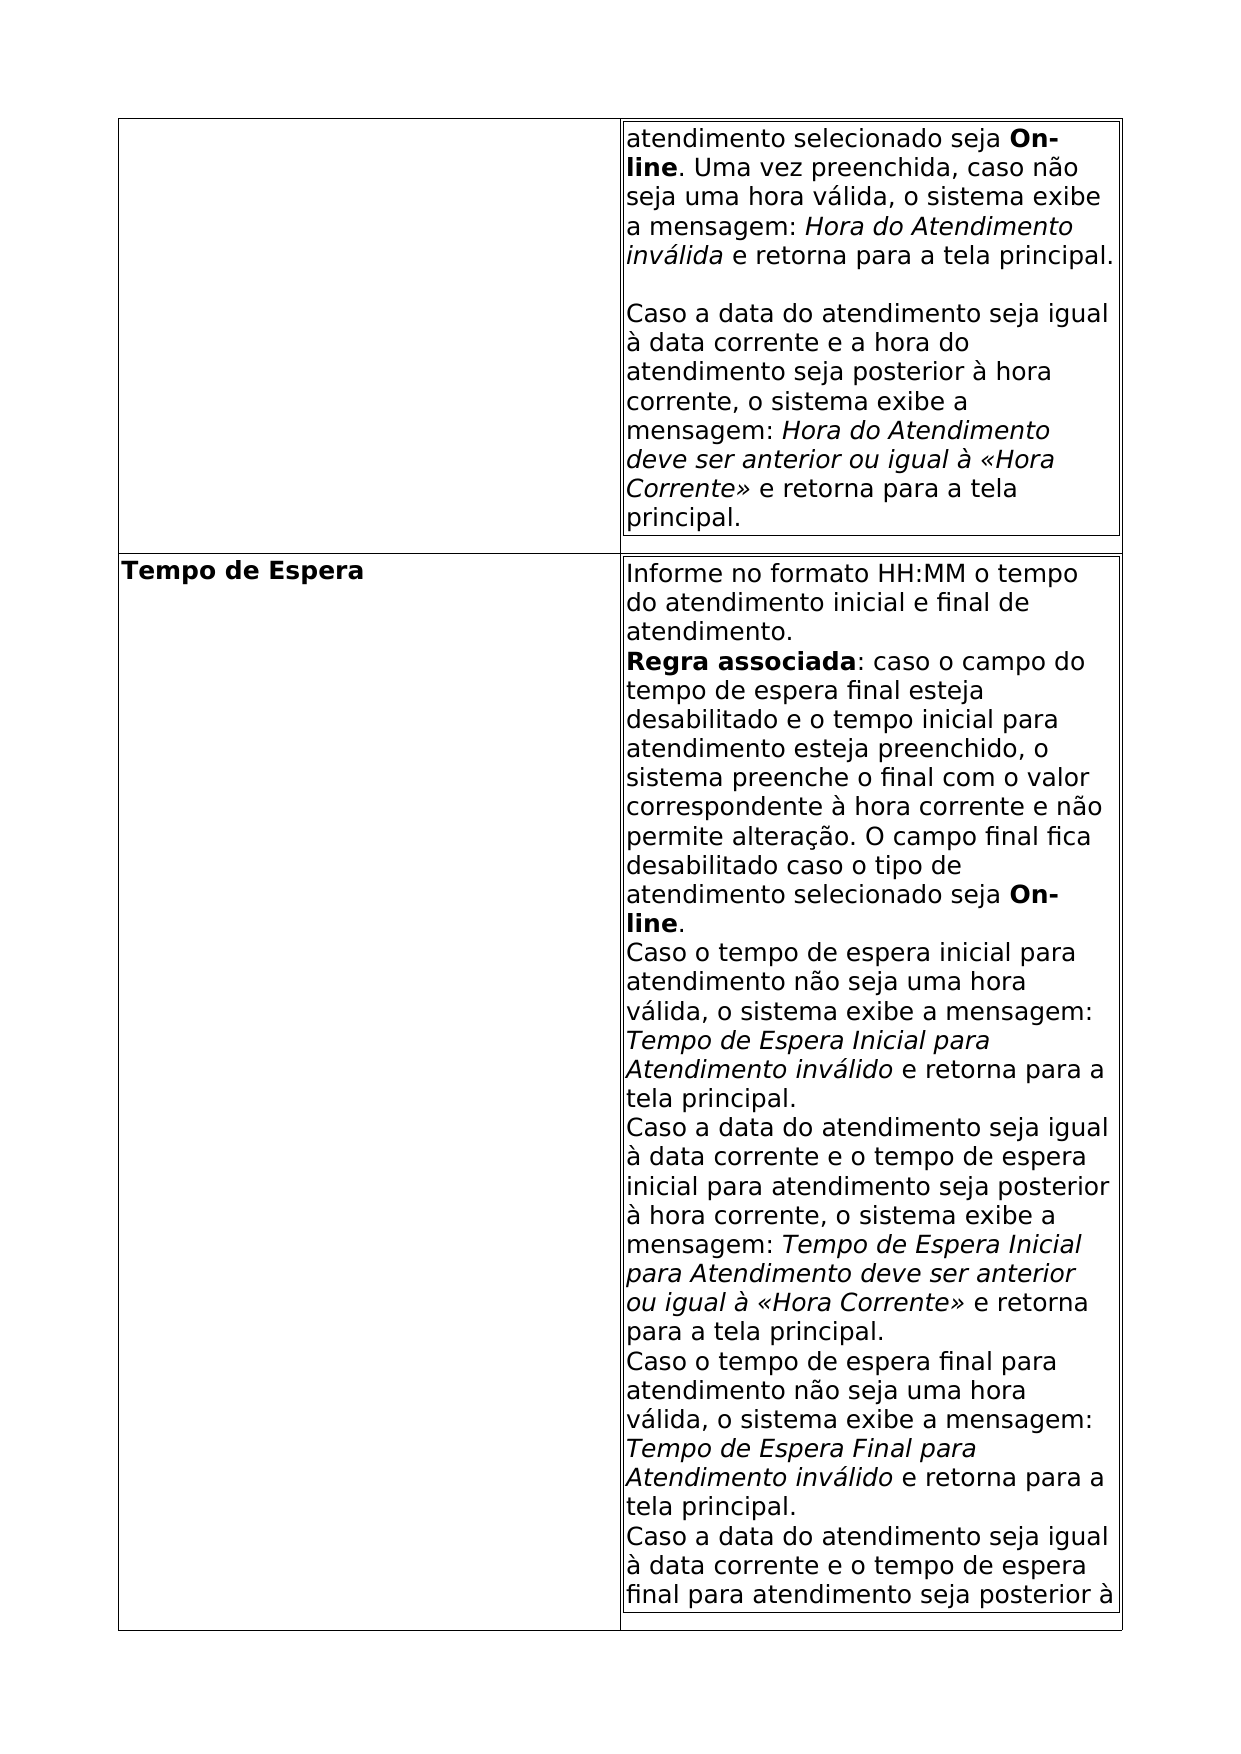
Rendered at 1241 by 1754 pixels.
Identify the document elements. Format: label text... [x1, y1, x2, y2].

table_cell [119, 119, 620, 553]
table_header Informe no formato HH:MM o tempo do atendimento inicial e final de atendimento. Regra associada: caso o campo do tempo de espera final esteja desabilitado e o tempo inicial para atendimento esteja preenchido, o sistema preenche o final com o valor correspondente à hora corrente e não permite alteração. O campo final fica desabilitado caso o tipo de atendimento selecionado seja On-line. Caso o tempo de espera inicial para atendimento não seja uma hora válida, o sistema exibe a mensagem: Tempo de Espera Inicial para Atendimento inválido e retorna para a tela principal. Caso a data do atendimento seja igual à data corrente e o tempo de espera inicial para atendimento seja posterior à hora corrente, o sistema exibe a mensagem: Tempo de Espera Inicial para Atendimento deve ser anterior ou igual à «Hora Corrente» e retorna para a tela principal. Caso o tempo de espera final para atendimento não seja uma hora válida, o sistema exibe a mensagem: Tempo de Espera Final para Atendimento inválido e retorna para a tela principal. Caso a data do atendimento seja igual à data corrente e o tempo de espera final para atendimento seja posterior à [624, 557, 1119, 1612]
table_cell [621, 554, 1122, 1630]
table_header atendimento selecionado seja On-line. Uma vez preenchida, caso não seja uma hora válida, o sistema exibe a mensagem: Hora do Atendimento inválida e retorna para a tela principal. Caso a data do atendimento seja igual à data corrente e a hora do atendimento seja posterior à hora corrente, o sistema exibe a mensagem: Hora do Atendimento deve ser anterior ou igual à «Hora Corrente» e retorna para a tela principal. [624, 122, 1119, 535]
table_cell [621, 119, 1122, 553]
table_cell Tempo de Espera [119, 554, 620, 1630]
